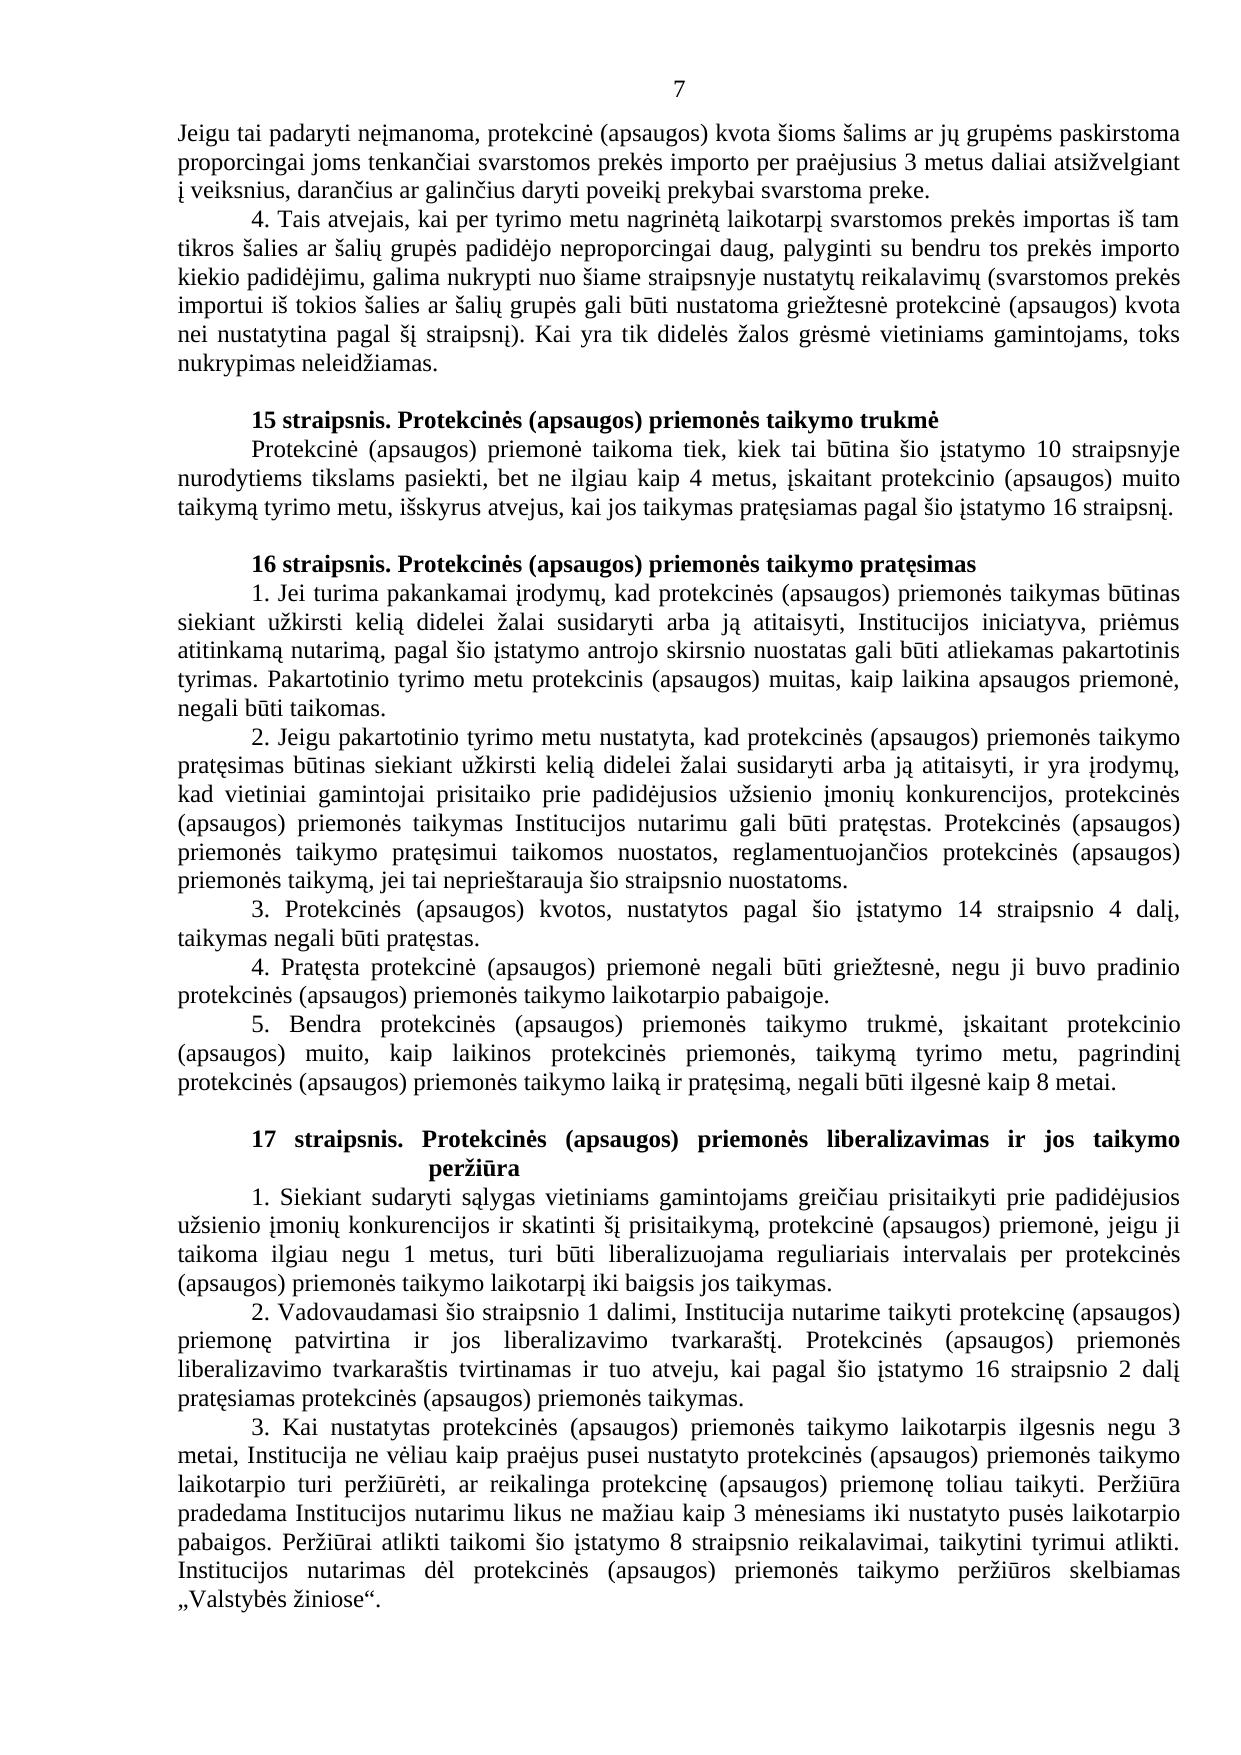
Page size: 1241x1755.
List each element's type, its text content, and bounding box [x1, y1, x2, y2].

text 15 straipsnis. Protekcinės (apsaugos) priemonės taikymo trukmė [177, 406, 1181, 434]
text 4. Pratęsta protekcinė (apsaugos) priemonė negali būti griežtesnė, negu ji buvo pradinio protekcinės (apsaugos) priemonės taikymo laikotarpio pabaigoje. [177, 952, 1181, 1009]
text Jeigu tai padaryti neįmanoma, protekcinė (apsaugos) kvota šioms šalims ar jų grupėms paskirstoma proporcingai joms tenkančiai svarstomos prekės importo per praėjusius 3 metus daliai atsižvelgiant į veiksnius, darančius ar galinčius daryti poveikį prekybai svarstoma preke. [177, 118, 1181, 204]
text 2. Vadovaudamasi šio straipsnio 1 dalimi, Institucija nutarime taikyti protekcinę (apsaugos) priemonę patvirtina ir jos liberalizavimo tvarkaraštį. Protekcinės (apsaugos) priemonės liberalizavimo tvarkaraštis tvirtinamas ir tuo atveju, kai pagal šio įstatymo 16 straipsnio 2 dalį pratęsiamas protekcinės (apsaugos) priemonės taikymas. [177, 1297, 1181, 1412]
text 1. Siekiant sudaryti sąlygas vietiniams gamintojams greičiau prisitaikyti prie padidėjusios užsienio įmonių konkurencijos ir skatinti šį prisitaikymą, protekcinė (apsaugos) priemonė, jeigu ji taikoma ilgiau negu 1 metus, turi būti liberalizuojama reguliariais intervalais per protekcinės (apsaugos) priemonės taikymo laikotarpį iki baigsis jos taikymas. [177, 1182, 1181, 1297]
text 17 straipsnis. Protekcinės (apsaugos) priemonės liberalizavimas ir jos taikymo peržiūra [251, 1124, 1181, 1182]
text Protekcinė (apsaugos) priemonė taikoma tiek, kiek tai būtina šio įstatymo 10 straipsnyje nurodytiems tikslams pasiekti, bet ne ilgiau kaip 4 metus, įskaitant protekcinio (apsaugos) muito taikymą tyrimo metu, išskyrus atvejus, kai jos taikymas pratęsiamas pagal šio įstatymo 16 straipsnį. [177, 434, 1181, 521]
text 1. Jei turima pakankamai įrodymų, kad protekcinės (apsaugos) priemonės taikymas būtinas siekiant užkirsti kelią didelei žalai susidaryti arba ją atitaisyti, Institucijos iniciatyva, priėmus atitinkamą nutarimą, pagal šio įstatymo antrojo skirsnio nuostatas gali būti atliekamas pakartotinis tyrimas. Pakartotinio tyrimo metu protekcinis (apsaugos) muitas, kaip laikina apsaugos priemonė, negali būti taikomas. [177, 578, 1181, 722]
text 2. Jeigu pakartotinio tyrimo metu nustatyta, kad protekcinės (apsaugos) priemonės taikymo pratęsimas būtinas siekiant užkirsti kelią didelei žalai susidaryti arba ją atitaisyti, ir yra įrodymų, kad vietiniai gamintojai prisitaiko prie padidėjusios užsienio įmonių konkurencijos, protekcinės (apsaugos) priemonės taikymas Institucijos nutarimu gali būti pratęstas. Protekcinės (apsaugos) priemonės taikymo pratęsimui taikomos nuostatos, reglamentuojančios protekcinės (apsaugos) priemonės taikymą, jei tai neprieštarauja šio straipsnio nuostatoms. [177, 722, 1181, 894]
text 5. Bendra protekcinės (apsaugos) priemonės taikymo trukmė, įskaitant protekcinio (apsaugos) muito, kaip laikinos protekcinės priemonės, taikymą tyrimo metu, pagrindinį protekcinės (apsaugos) priemonės taikymo laiką ir pratęsimą, negali būti ilgesnė kaip 8 metai. [177, 1009, 1181, 1096]
text 3. Protekcinės (apsaugos) kvotos, nustatytos pagal šio įstatymo 14 straipsnio 4 dalį, taikymas negali būti pratęstas. [177, 894, 1181, 952]
text 3. Kai nustatytas protekcinės (apsaugos) priemonės taikymo laikotarpis ilgesnis negu 3 metai, Institucija ne vėliau kaip praėjus pusei nustatyto protekcinės (apsaugos) priemonės taikymo laikotarpio turi peržiūrėti, ar reikalinga protekcinę (apsaugos) priemonę toliau taikyti. Peržiūra pradedama Institucijos nutarimu likus ne mažiau kaip 3 mėnesiams iki nustatyto pusės laikotarpio pabaigos. Peržiūrai atlikti taikomi šio įstatymo 8 straipsnio reikalavimai, taikytini tyrimui atlikti. Institucijos nutarimas dėl protekcinės (apsaugos) priemonės taikymo peržiūros skelbiamas „Valstybės žiniose“. [177, 1412, 1181, 1613]
text 4. Tais atvejais, kai per tyrimo metu nagrinėtą laikotarpį svarstomos prekės importas iš tam tikros šalies ar šalių grupės padidėjo neproporcingai daug, palyginti su bendru tos prekės importo kiekio padidėjimu, galima nukrypti nuo šiame straipsnyje nustatytų reikalavimų (svarstomos prekės importui iš tokios šalies ar šalių grupės gali būti nustatoma griežtesnė protekcinė (apsaugos) kvota nei nustatytina pagal šį straipsnį). Kai yra tik didelės žalos grėsmė vietiniams gamintojams, toks nukrypimas neleidžiamas. [177, 204, 1181, 377]
text 16 straipsnis. Protekcinės (apsaugos) priemonės taikymo pratęsimas [177, 549, 1181, 578]
